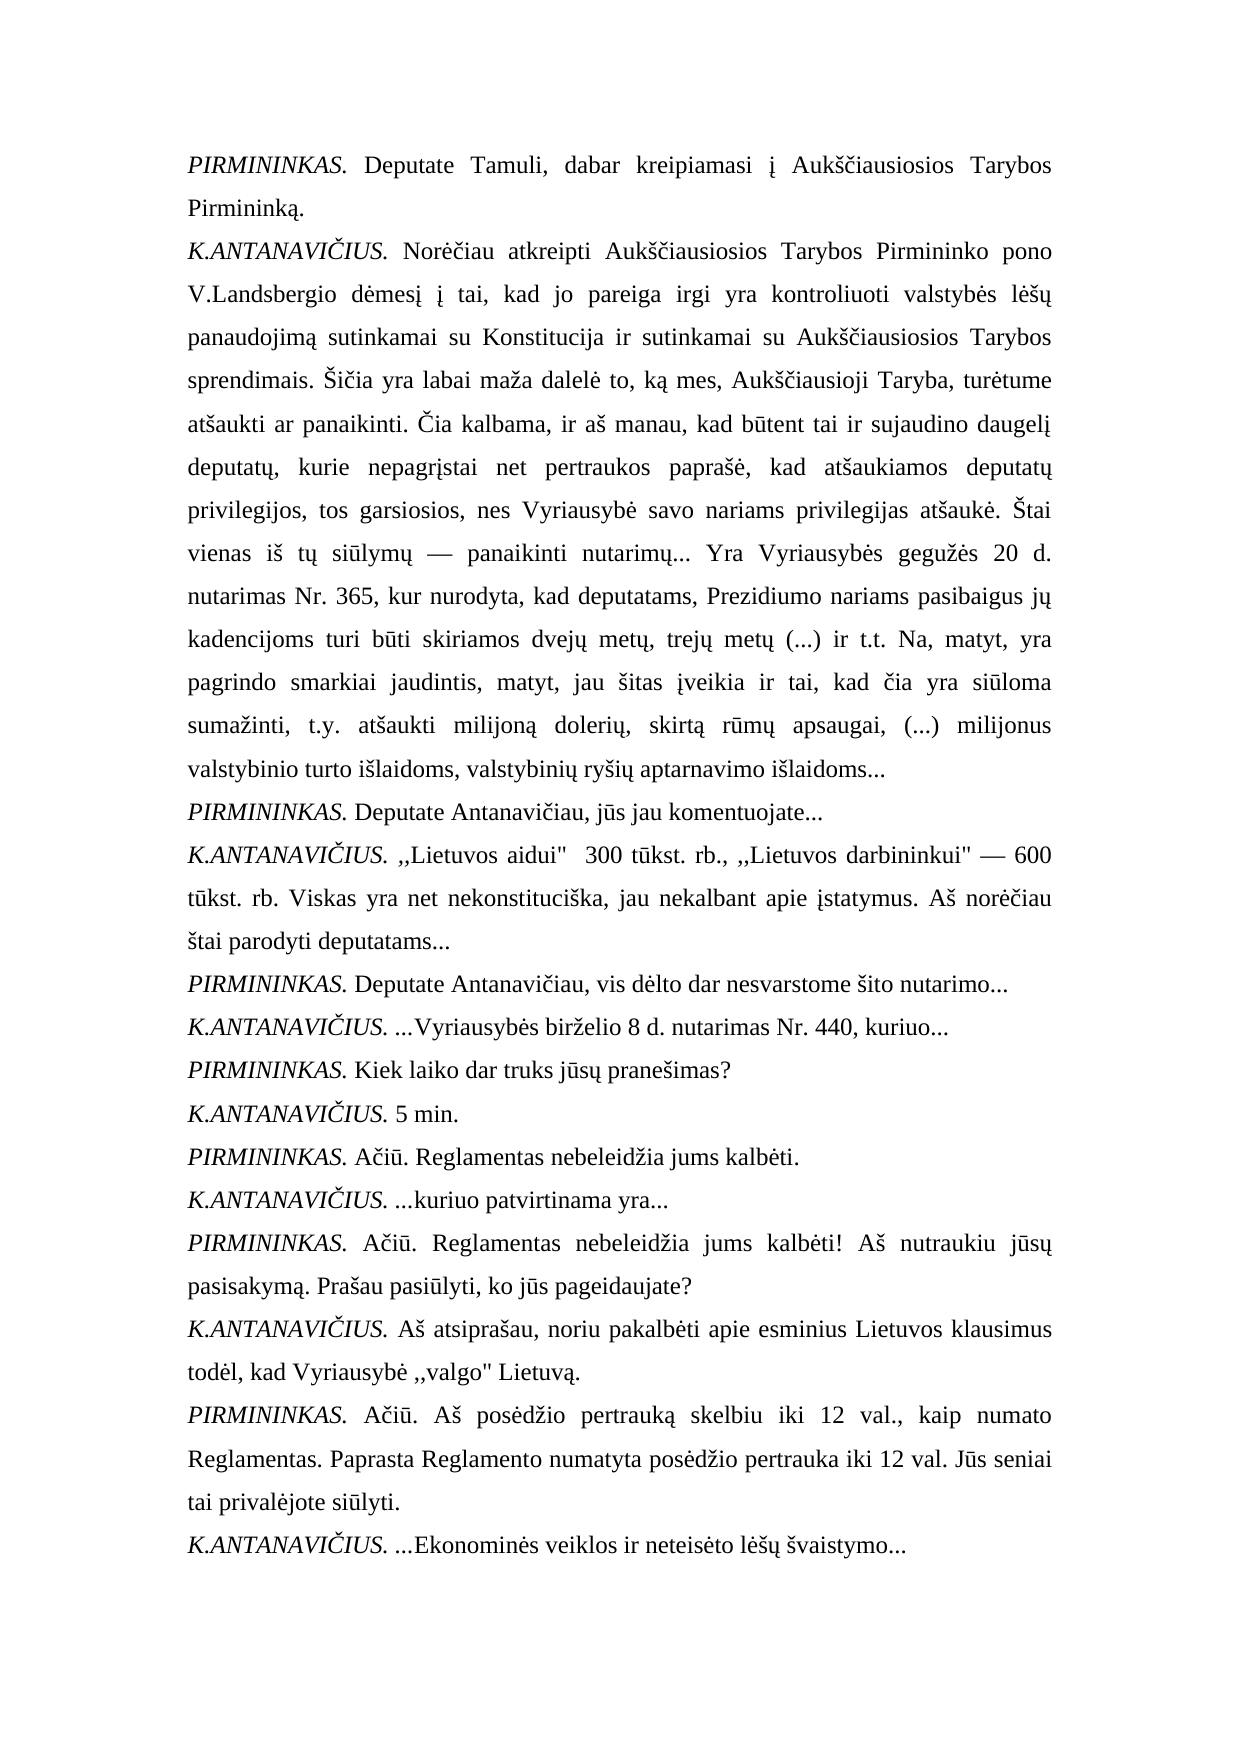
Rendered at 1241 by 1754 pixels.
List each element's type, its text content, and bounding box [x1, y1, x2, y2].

text K.ANTANAVIČIUS. ,,Lietuvos aidui" 300 tūkst. rb., ,,Lietuvos darbininkui" — 600 tūkst. rb. Viskas yra net nekonstituciška, jau nekalbant apie įstatymus. Aš norėčiau štai parodyti deputatams... [187, 840, 1053, 955]
text PIRMININKAS. Ačiū. Aš posėdžio pertrauką skelbiu iki 12 val., kaip numato Reglamentas. Paprasta Reglamento numatyta posėdžio pertrauka iki 12 val. Jūs seniai tai privalėjote siūlyti. [187, 1401, 1053, 1516]
text PIRMININKAS. Ačiū. Reglamentas nebeleidžia jums kalbėti! Aš nutraukiu jūsų pasisakymą. Prašau pasiūlyti, ko jūs pageidaujate? [187, 1228, 1053, 1300]
text PIRMININKAS. Kiek laiko dar truks jūsų pranešimas? [187, 1056, 1053, 1084]
text PIRMININKAS. Deputate Antanavičiau, vis dėlto dar nesvarstome šito nutarimo... [187, 969, 1053, 998]
text K.ANTANAVIČIUS. ...Ekonominės veiklos ir neteisėto lėšų švaistymo... [187, 1530, 1053, 1559]
text PIRMININKAS. Ačiū. Reglamentas nebeleidžia jums kalbėti. [187, 1142, 1053, 1171]
text K.ANTANAVIČIUS. ...kuriuo patvirtinama yra... [187, 1185, 1053, 1214]
text K.ANTANAVIČIUS. 5 min. [187, 1099, 1053, 1127]
text PIRMININKAS. Deputate Tamuli, dabar kreipiamasi į Aukščiausiosios Tarybos Pirmininką. [187, 150, 1053, 222]
text K.ANTANAVIČIUS. Aš atsiprašau, noriu pakalbėti apie esminius Lietuvos klausimus todėl, kad Vyriausybė ,,valgo" Lietuvą. [187, 1314, 1053, 1386]
text PIRMININKAS. Deputate Antanavičiau, jūs jau komentuojate... [187, 797, 1053, 826]
text K.ANTANAVIČIUS. ...Vyriausybės birželio 8 d. nutarimas Nr. 440, kuriuo... [187, 1012, 1053, 1041]
text K.ANTANAVIČIUS. Norėčiau atkreipti Aukščiausiosios Tarybos Pirmininko pono V.Landsbergio dėmesį į tai, kad jo pareiga irgi yra kontroliuoti valstybės lėšų panaudojimą sutinkamai su Konstitucija ir sutinkamai su Aukščiausiosios Tarybos sprendimais. Šičia yra labai maža dalelė to, ką mes, Aukščiausioji Taryba, turėtume atšaukti ar panaikinti. Čia kalbama, ir aš manau, kad būtent tai ir sujaudino daugelį deputatų, kurie nepagrįstai net pertraukos paprašė, kad atšaukiamos deputatų privilegijos, tos garsiosios, nes Vyriausybė savo nariams privilegijas atšaukė. Štai vienas iš tų siūlymų — panaikinti nutarimų... Yra Vyriausybės gegužės 20 d. nutarimas Nr. 365, kur nurodyta, kad deputatams, Prezidiumo nariams pasibaigus jų kadencijoms turi būti skiriamos dvejų metų, trejų metų (...) ir t.t. Na, matyt, yra pagrindo smarkiai jaudintis, matyt, jau šitas įveikia ir tai, kad čia yra siūloma sumažinti, t.y. atšaukti milijoną dolerių, skirtą rūmų apsaugai, (...) milijonus valstybinio turto išlaidoms, valstybinių ryšių aptarnavimo išlaidoms... [187, 236, 1053, 782]
